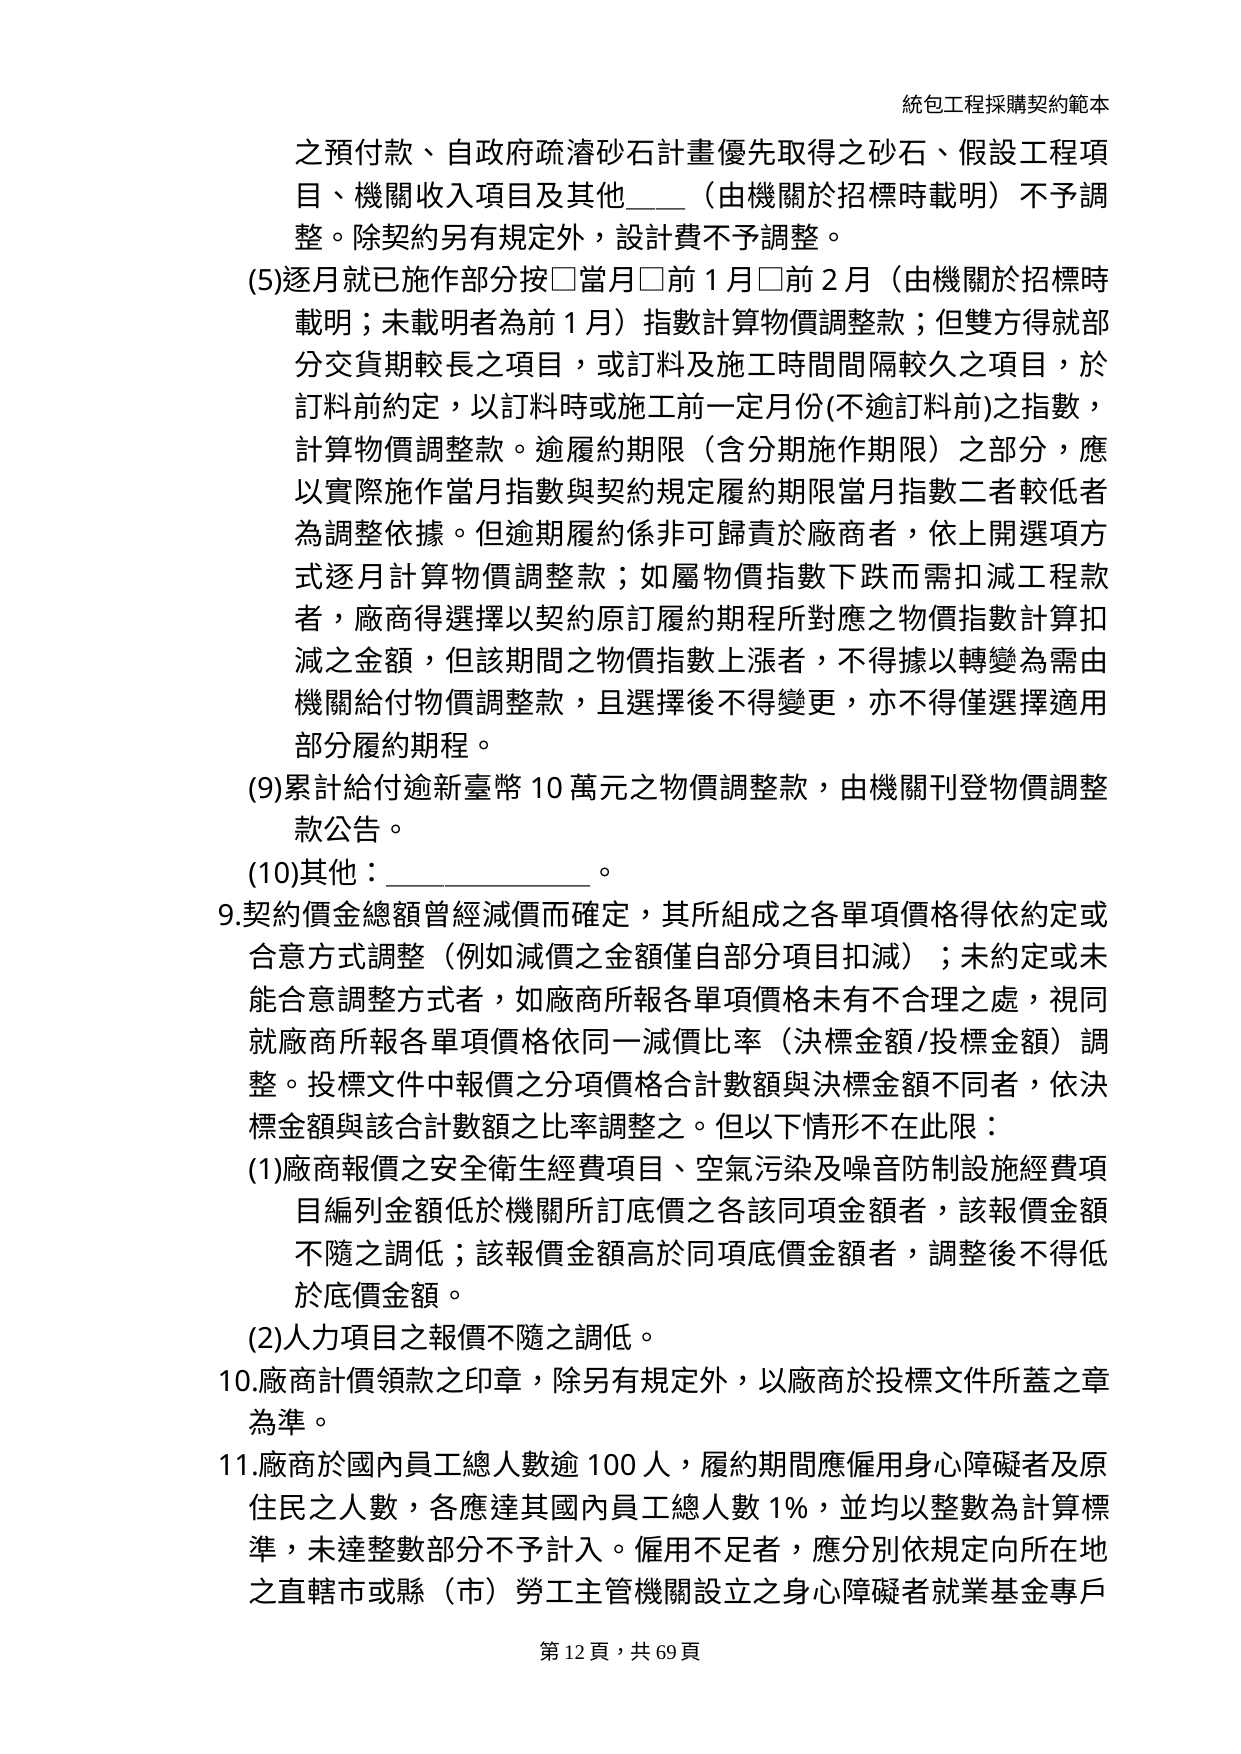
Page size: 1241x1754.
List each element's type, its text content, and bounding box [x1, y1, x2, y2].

text (9)累計給付逾新臺幣10萬元之物價調整款，由機關刊登物價調整款公告。 [248, 764, 1110, 849]
text 11.廠商於國內員工總人數逾100人，履約期間應僱用身心障礙者及原住民之人數，各應達其國內員工總人數1%，並均以整數為計算標準，未達整數部分不予計入。僱用不足者，應分別依規定向所在地之直轄市或縣（市）勞工主管機關設立之身心障礙者就業基金專戶 [217, 1442, 1110, 1611]
text 9.契約價金總額曾經減價而確定，其所組成之各單項價格得依約定或合意方式調整（例如減價之金額僅自部分項目扣減）；未約定或未能合意調整方式者，如廠商所報各單項價格未有不合理之處，視同就廠商所報各單項價格依同一減價比率（決標金額/投標金額）調整。投標文件中報價之分項價格合計數額與決標金額不同者，依決標金額與該合計數額之比率調整之。但以下情形不在此限： [217, 892, 1110, 1146]
text (5)逐月就已施作部分按□當月□前1月□前2月（由機關於招標時載明；未載明者為前1月）指數計算物價調整款；但雙方得就部分交貨期較長之項目，或訂料及施工時間間隔較久之項目，於訂料前約定，以訂料時或施工前一定月份(不逾訂料前)之指數，計算物價調整款。逾履約期限（含分期施作期限）之部分，應以實際施作當月指數與契約規定履約期限當月指數二者較低者為調整依據。但逾期履約係非可歸責於廠商者，依上開選項方式逐月計算物價調整款；如屬物價指數下跌而需扣減工程款者，廠商得選擇以契約原訂履約期程所對應之物價指數計算扣減之金額，但該期間之物價指數上漲者，不得據以轉變為需由機關給付物價調整款，且選擇後不得變更，亦不得僅選擇適用部分履約期程。 [248, 257, 1110, 764]
text 之預付款、自政府疏濬砂石計畫優先取得之砂石、假設工程項目、機關收入項目及其他＿＿（由機關於招標時載明）不予調整。除契約另有規定外，設計費不予調整。 [248, 130, 1110, 257]
text (1)廠商報價之安全衛生經費項目、空氣污染及噪音防制設施經費項目編列金額低於機關所訂底價之各該同項金額者，該報價金額不隨之調低；該報價金額高於同項底價金額者，調整後不得低於底價金額。 [248, 1146, 1110, 1315]
text 10.廠商計價領款之印章，除另有規定外，以廠商於投標文件所蓋之章為準。 [217, 1357, 1110, 1442]
text (10)其他：＿＿＿＿＿＿＿。 [248, 849, 1110, 892]
text (2)人力項目之報價不隨之調低。 [248, 1315, 1110, 1357]
